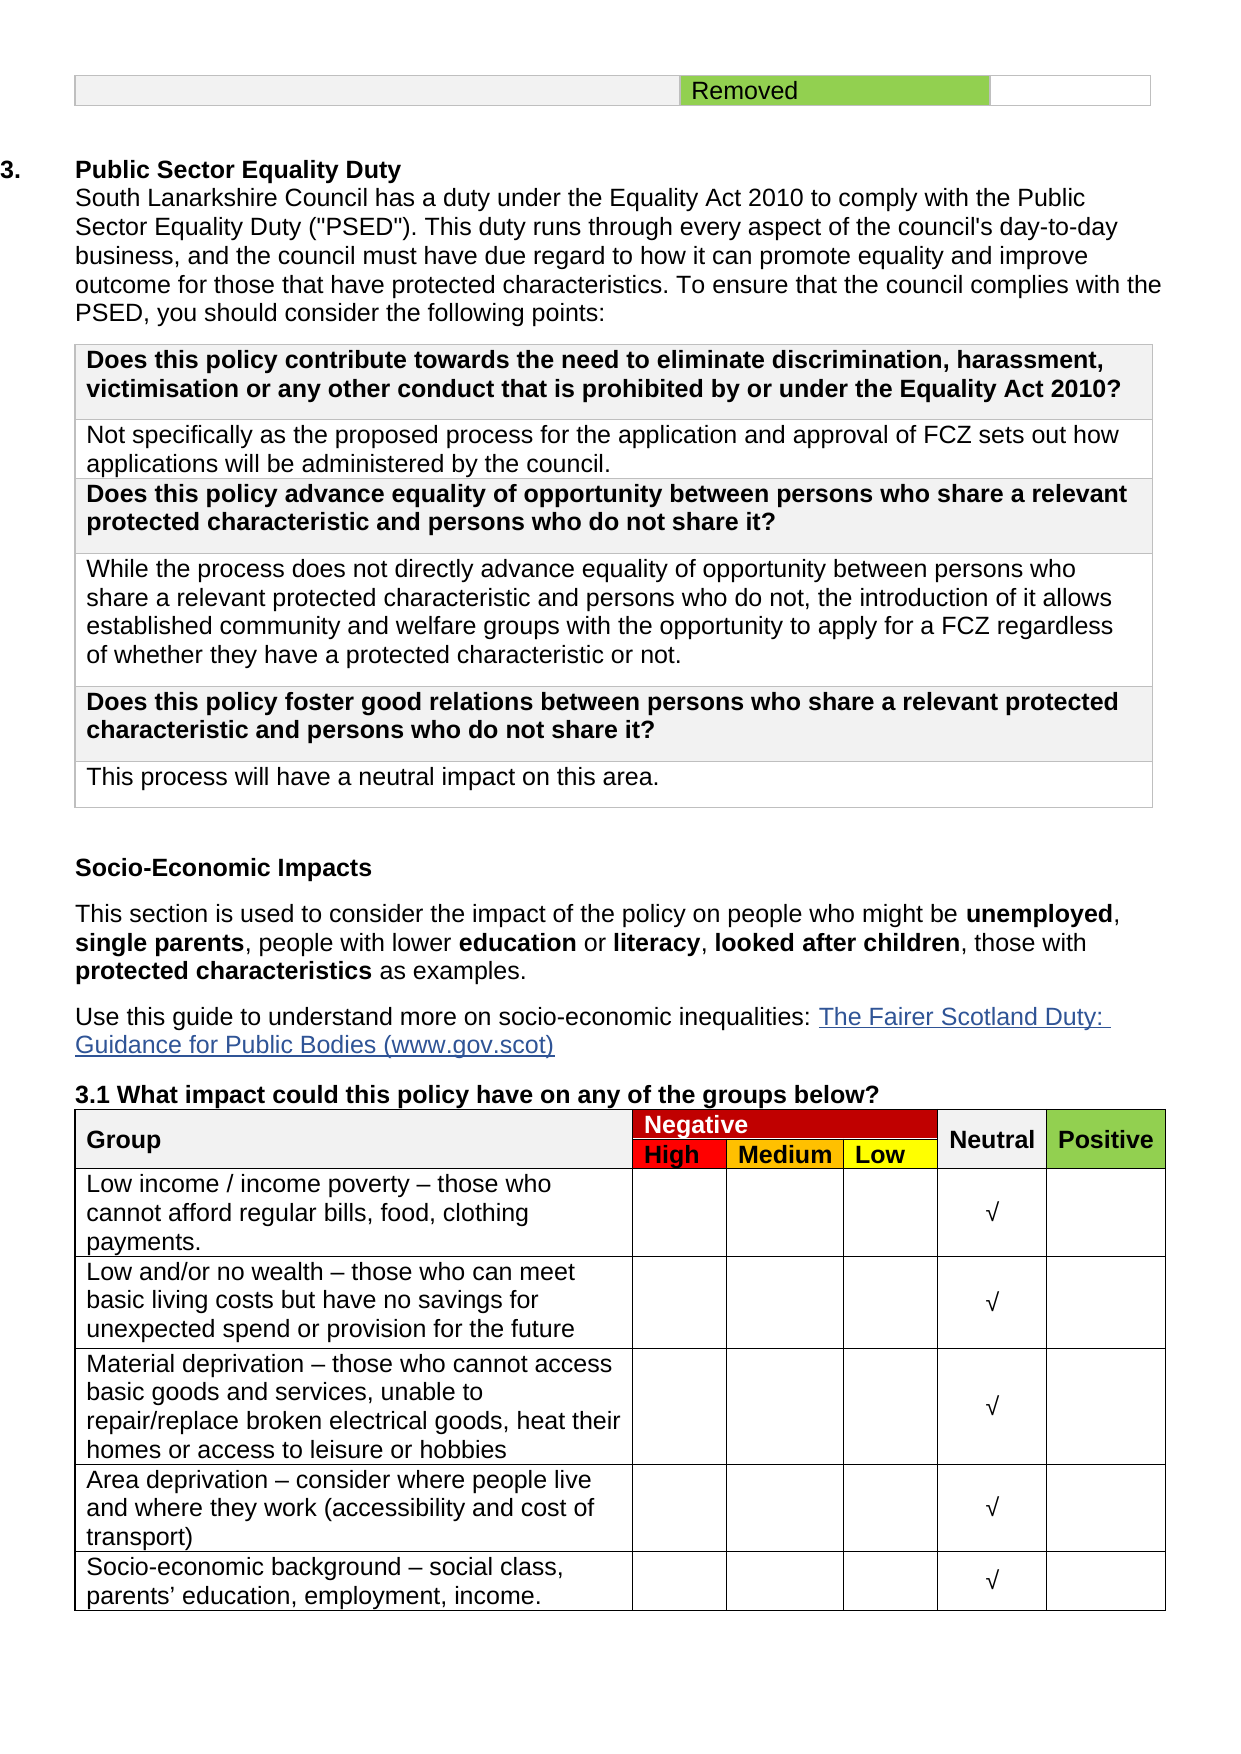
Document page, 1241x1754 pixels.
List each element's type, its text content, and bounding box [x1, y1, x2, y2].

table_cell Material deprivation – those who cannot access basic goods and services, unable to repair/replace broken electrical goods, heat their homes or access to leisure or hobbies [76, 1349, 632, 1464]
table_cell [844, 1552, 937, 1609]
table_cell Medium [727, 1140, 843, 1168]
table_header Negative [633, 1110, 937, 1138]
subtitle 3.1 What impact could this policy have on any of the groups below? [75, 1080, 1165, 1109]
table_cell [76, 76, 679, 105]
table_cell High [633, 1140, 726, 1168]
table_cell Not specifically as the proposed process for the application and approval of FCZ sets out how applications will be administered by the council. [76, 420, 1152, 478]
table_cell [844, 1349, 937, 1464]
table_cell √ [938, 1257, 1046, 1348]
table_cell Does this policy foster good relations between persons who share a relevant protected characteristic and persons who do not share it? [76, 687, 1152, 761]
table_cell √ [938, 1465, 1046, 1551]
table_cell [727, 1552, 843, 1609]
table_header Group [76, 1110, 632, 1168]
table_cell [1047, 1257, 1165, 1348]
table_cell Does this policy advance equality of opportunity between persons who share a relevant protected characteristic and persons who do not share it? [76, 479, 1152, 553]
table_cell [1047, 1349, 1165, 1464]
table_header Does this policy contribute towards the need to eliminate discrimination, harassment, victimisation or any other conduct that is prohibited by or under the Equality Act 2010? [76, 345, 1152, 419]
table_cell Socio-economic background – social class, parents’ education, employment, income. [76, 1552, 632, 1609]
text South Lanarkshire Council has a duty under the Equality Act 2010 to comply with the Public Sector Equality Duty ("PSED"). This duty runs through every aspect of the council's day-to-day business, and the council must have due regard to how it can promote equality and improve outcome for those that have protected characteristics. To ensure that the council complies with the PSED, you should consider the following points: [75, 183, 1165, 327]
table_cell [727, 1257, 843, 1348]
table_cell While the process does not directly advance equality of opportunity between persons who share a relevant protected characteristic and persons who do not, the introduction of it allows established community and welfare groups with the opportunity to apply for a FCZ regardless of whether they have a protected characteristic or not. [76, 554, 1152, 686]
table_cell [844, 1257, 937, 1348]
table_cell [633, 1349, 726, 1464]
text Socio-Economic Impacts [75, 853, 1165, 882]
table_cell [727, 1465, 843, 1551]
table_cell [727, 1349, 843, 1464]
text This section is used to consider the impact of the policy on people who might be unemployed, single parents, people with lower education or literacy, looked after children, those with protected characteristics as examples. [75, 899, 1165, 985]
table_cell [633, 1257, 726, 1348]
table_cell √ [938, 1552, 1046, 1609]
table_header Positive [1047, 1110, 1165, 1168]
table_cell [1047, 1552, 1165, 1609]
table_cell [844, 1169, 937, 1256]
table_cell [633, 1552, 726, 1609]
table_header Neutral [938, 1110, 1046, 1168]
table_cell Low income / income poverty – those who cannot afford regular bills, food, clothing payments. [76, 1169, 632, 1256]
table_cell Removed [681, 76, 989, 105]
table_cell [633, 1169, 726, 1256]
table_cell [1047, 1169, 1165, 1256]
table_cell √ [938, 1169, 1046, 1256]
table_cell Area deprivation – consider where people live and where they work (accessibility and cost of transport) [76, 1465, 632, 1551]
subtitle Public Sector Equality Duty [0, 155, 1165, 183]
table_cell Low and/or no wealth – those who can meet basic living costs but have no savings for unexpected spend or provision for the future [76, 1257, 632, 1348]
table_cell [633, 1465, 726, 1551]
table_cell √ [938, 1349, 1046, 1464]
table_cell This process will have a neutral impact on this area. [76, 762, 1152, 807]
table_cell [991, 76, 1150, 105]
table_cell [727, 1169, 843, 1256]
table_cell [844, 1465, 937, 1551]
table_cell Low [844, 1140, 937, 1168]
text Use this guide to understand more on socio-economic inequalities: The Fairer Scotland Duty: Guidance for Public Bodies (www.gov.scot) [75, 1002, 1165, 1059]
table_cell [1047, 1465, 1165, 1551]
